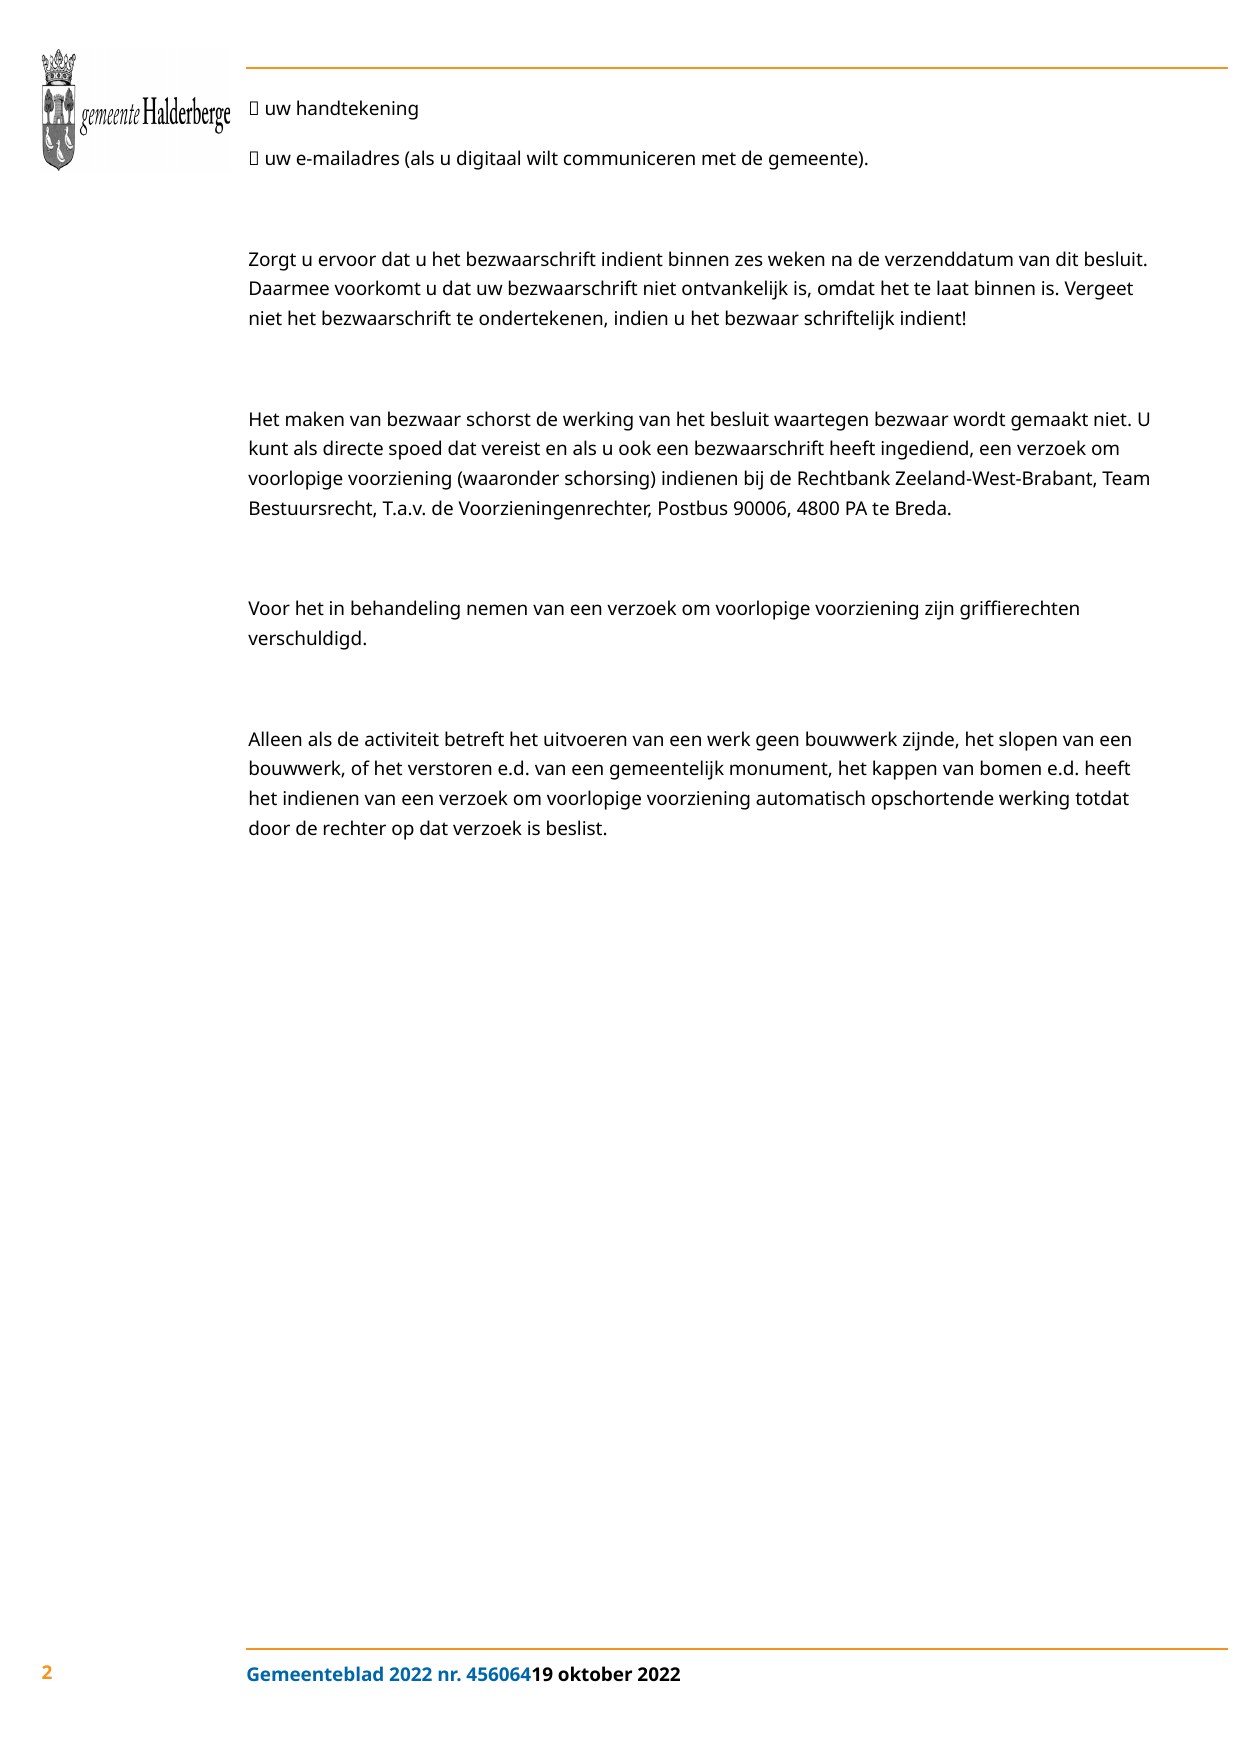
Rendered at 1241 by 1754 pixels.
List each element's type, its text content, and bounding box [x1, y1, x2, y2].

text Zorgt u ervoor dat u het bezwaarschrift indient binnen zes weken na de verzenddatum van dit besluit. Daarmee voorkomt u dat uw bezwaarschrift niet ontvankelijk is, omdat het te laat binnen is. Vergeet niet het bezwaarschrift te ondertekenen, indien u het bezwaar schriftelijk indient! [248, 246, 1152, 331]
text Het maken van bezwaar schorst de werking van het besluit waartegen bezwaar wordt gemaakt niet. U kunt als directe spoed dat vereist en als u ook een bezwaarschrift heeft ingediend, een verzoek om voorlopige voorziening (waaronder schorsing) indienen bij de Rechtbank Zeeland-West-Brabant, Team Bestuursrecht, T.a.v. de Voorzieningenrechter, Postbus 90006, 4800 PA te Breda. [248, 406, 1152, 521]
picture [41, 47, 231, 172]
text  uw e-mailadres (als u digitaal wilt communiceren met de gemeente). [248, 145, 1152, 171]
text  uw handtekening [248, 95, 1152, 121]
text Alleen als de activiteit betreft het uitvoeren van een werk geen bouwwerk zijnde, het slopen van een bouwwerk, of het verstoren e.d. van een gemeentelijk monument, het kappen van bomen e.d. heeft het indienen van een verzoek om voorlopige voorziening automatisch opschortende werking totdat door de rechter op dat verzoek is beslist. [248, 726, 1152, 841]
text Voor het in behandeling nemen van een verzoek om voorlopige voorziening zijn griffierechten verschuldigd. [248, 596, 1152, 651]
